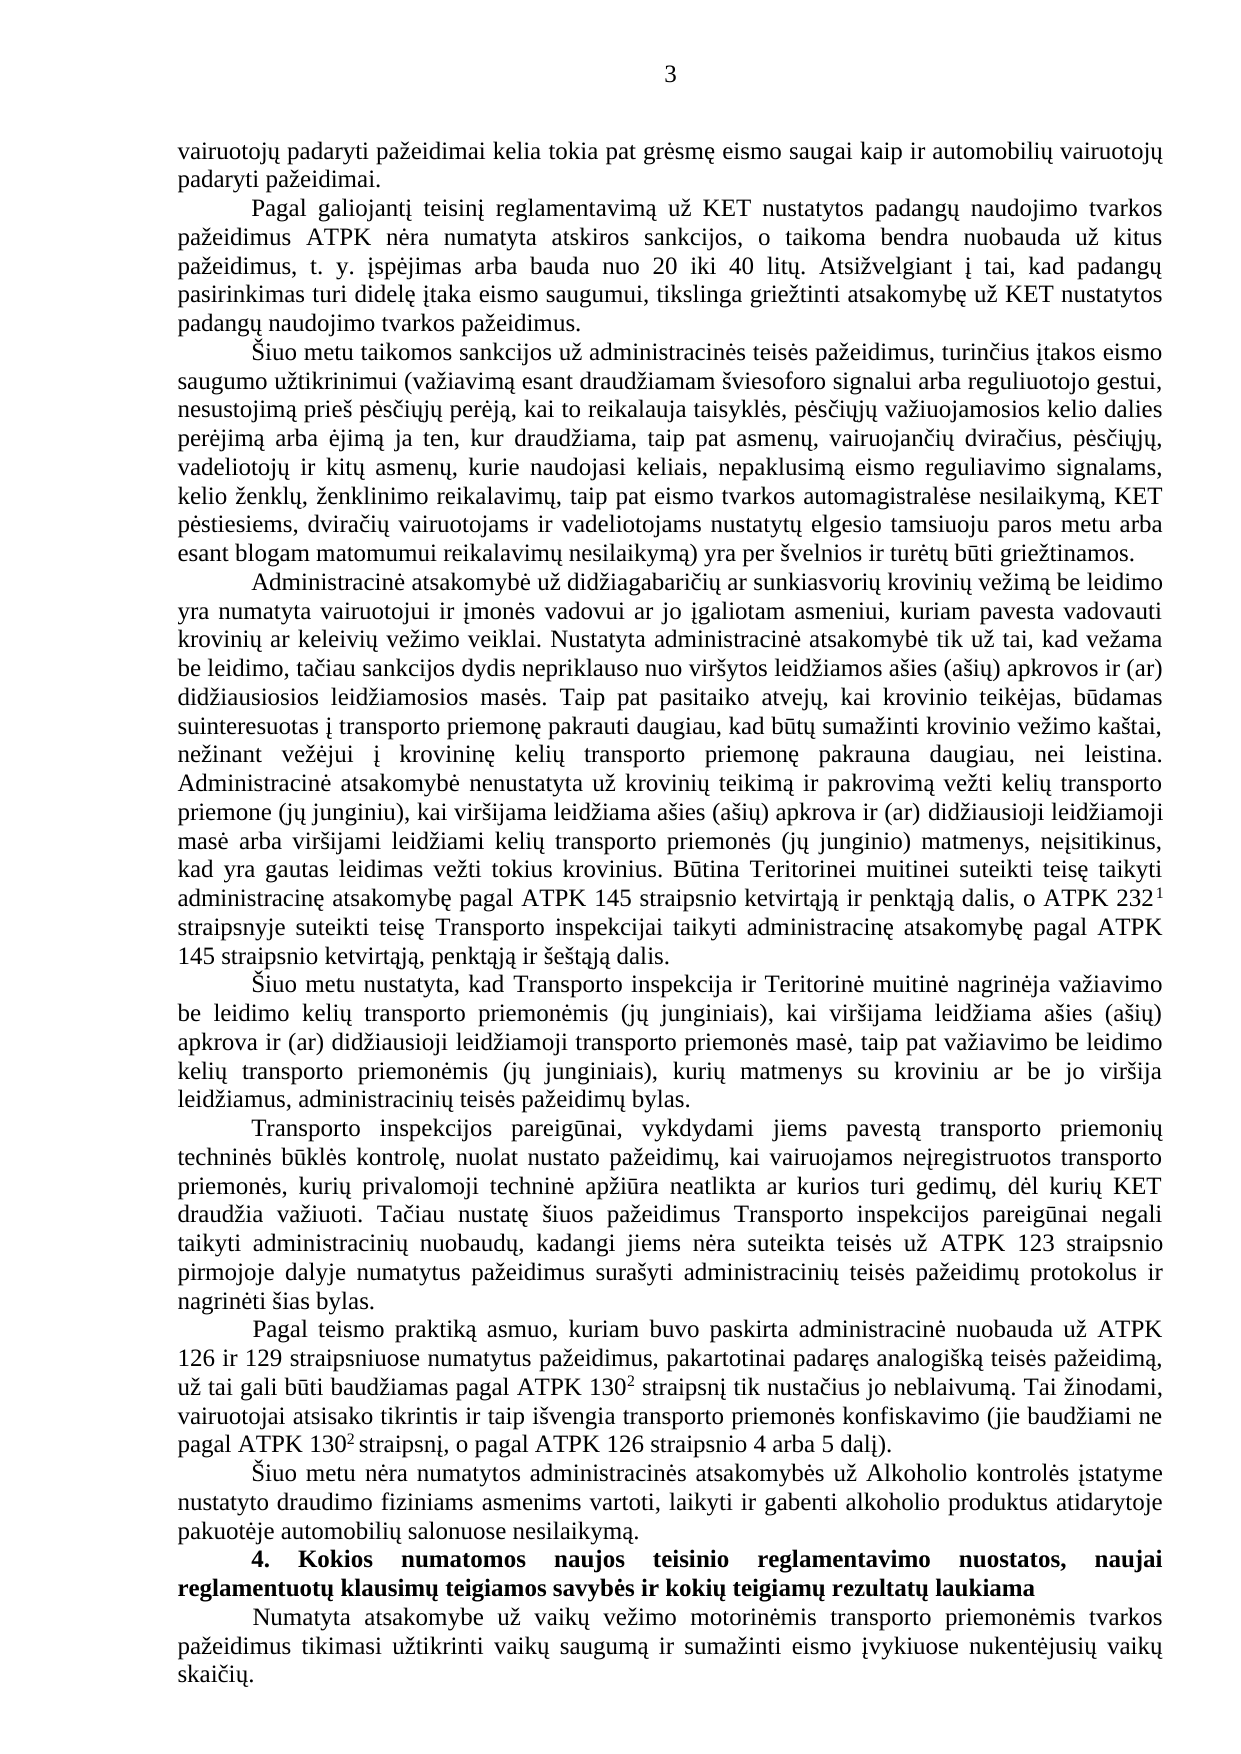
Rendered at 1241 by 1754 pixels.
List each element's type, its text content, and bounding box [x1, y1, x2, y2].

text Šiuo metu taikomos sankcijos už administracinės teisės pažeidimus, turinčius įtakos eismo saugumo užtikrinimui (važiavimą esant draudžiamam šviesoforo signalui arba reguliuotojo gestui, nesustojimą prieš pėsčiųjų perėją, kai to reikalauja taisyklės, pėsčiųjų važiuojamosios kelio dalies perėjimą arba ėjimą ja ten, kur draudžiama, taip pat asmenų, vairuojančių dviračius, pėsčiųjų, vadeliotojų ir kitų asmenų, kurie naudojasi keliais, nepaklusimą eismo reguliavimo signalams, kelio ženklų, ženklinimo reikalavimų, taip pat eismo tvarkos automagistralėse nesilaikymą, KET pėstiesiems, dviračių vairuotojams ir vadeliotojams nustatytų elgesio tamsiuoju paros metu arba esant blogam matomumui reikalavimų nesilaikymą) yra per švelnios ir turėtų būti griežtinamos. [177, 337, 1163, 567]
text Pagal galiojantį teisinį reglamentavimą už KET nustatytos padangų naudojimo tvarkos pažeidimus ATPK nėra numatyta atskiros sankcijos, o taikoma bendra nuobauda už kitus pažeidimus, t. y. įspėjimas arba bauda nuo 20 iki 40 litų. Atsižvelgiant į tai, kad padangų pasirinkimas turi didelę įtaka eismo saugumui, tikslinga griežtinti atsakomybę už KET nustatytos padangų naudojimo tvarkos pažeidimus. [177, 193, 1163, 337]
text Pagal teismo praktiką asmuo, kuriam buvo paskirta administracinė nuobauda už ATPK 126 ir 129 straipsniuose numatytus pažeidimus, pakartotinai padaręs analogišką teisės pažeidimą, už tai gali būti baudžiamas pagal ATPK 1302 straipsnį tik nustačius jo neblaivumą. Tai žinodami, vairuotojai atsisako tikrintis ir taip išvengia transporto priemonės konfiskavimo (jie baudžiami ne pagal ATPK 1302 straipsnį, o pagal ATPK 126 straipsnio 4 arba 5 dalį). [177, 1314, 1163, 1458]
text Transporto inspekcijos pareigūnai, vykdydami jiems pavestą transporto priemonių techninės būklės kontrolę, nuolat nustato pažeidimų, kai vairuojamos neįregistruotos transporto priemonės, kurių privalomoji techninė apžiūra neatlikta ar kurios turi gedimų, dėl kurių KET draudžia važiuoti. Tačiau nustatę šiuos pažeidimus Transporto inspekcijos pareigūnai negali taikyti administracinių nuobaudų, kadangi jiems nėra suteikta teisės už ATPK 123 straipsnio pirmojoje dalyje numatytus pažeidimus surašyti administracinių teisės pažeidimų protokolus ir nagrinėti šias bylas. [177, 1113, 1163, 1314]
text Šiuo metu nėra numatytos administracinės atsakomybės už Alkoholio kontrolės įstatyme nustatyto draudimo fiziniams asmenims vartoti, laikyti ir gabenti alkoholio produktus atidarytoje pakuotėje automobilių salonuose nesilaikymą. [177, 1458, 1163, 1544]
text Administracinė atsakomybė už didžiagabaričių ar sunkiasvorių krovinių vežimą be leidimo yra numatyta vairuotojui ir įmonės vadovui ar jo įgaliotam asmeniui, kuriam pavesta vadovauti krovinių ar keleivių vežimo veiklai. Nustatyta administracinė atsakomybė tik už tai, kad vežama be leidimo, tačiau sankcijos dydis nepriklauso nuo viršytos leidžiamos ašies (ašių) apkrovos ir (ar) didžiausiosios leidžiamosios masės. Taip pat pasitaiko atvejų, kai krovinio teikėjas, būdamas suinteresuotas į transporto priemonę pakrauti daugiau, kad būtų sumažinti krovinio vežimo kaštai, nežinant vežėjui į krovininę kelių transporto priemonę pakrauna daugiau, nei leistina. Administracinė atsakomybė nenustatyta už krovinių teikimą ir pakrovimą vežti kelių transporto priemone (jų junginiu), kai viršijama leidžiama ašies (ašių) apkrova ir (ar) didžiausioji leidžiamoji masė arba viršijami leidžiami kelių transporto priemonės (jų junginio) matmenys, neįsitikinus, kad yra gautas leidimas vežti tokius krovinius. Būtina Teritorinei muitinei suteikti teisę taikyti administracinę atsakomybę pagal ATPK 145 straipsnio ketvirtąją ir penktąją dalis, o ATPK 2321 straipsnyje suteikti teisę Transporto inspekcijai taikyti administracinę atsakomybę pagal ATPK 145 straipsnio ketvirtąją, penktąją ir šeštąją dalis. [177, 567, 1163, 969]
text 4. Kokios numatomos naujos teisinio reglamentavimo nuostatos, naujai reglamentuotų klausimų teigiamos savybės ir kokių teigiamų rezultatų laukiama [177, 1544, 1163, 1602]
text Numatyta atsakomybe už vaikų vežimo motorinėmis transporto priemonėmis tvarkos pažeidimus tikimasi užtikrinti vaikų saugumą ir sumažinti eismo įvykiuose nukentėjusių vaikų skaičių. [177, 1602, 1163, 1688]
text Šiuo metu nustatyta, kad Transporto inspekcija ir Teritorinė muitinė nagrinėja važiavimo be leidimo kelių transporto priemonėmis (jų junginiais), kai viršijama leidžiama ašies (ašių) apkrova ir (ar) didžiausioji leidžiamoji transporto priemonės masė, taip pat važiavimo be leidimo kelių transporto priemonėmis (jų junginiais), kurių matmenys su kroviniu ar be jo viršija leidžiamus, administracinių teisės pažeidimų bylas. [177, 969, 1163, 1113]
text vairuotojų padaryti pažeidimai kelia tokia pat grėsmę eismo saugai kaip ir automobilių vairuotojų padaryti pažeidimai. [177, 136, 1163, 193]
